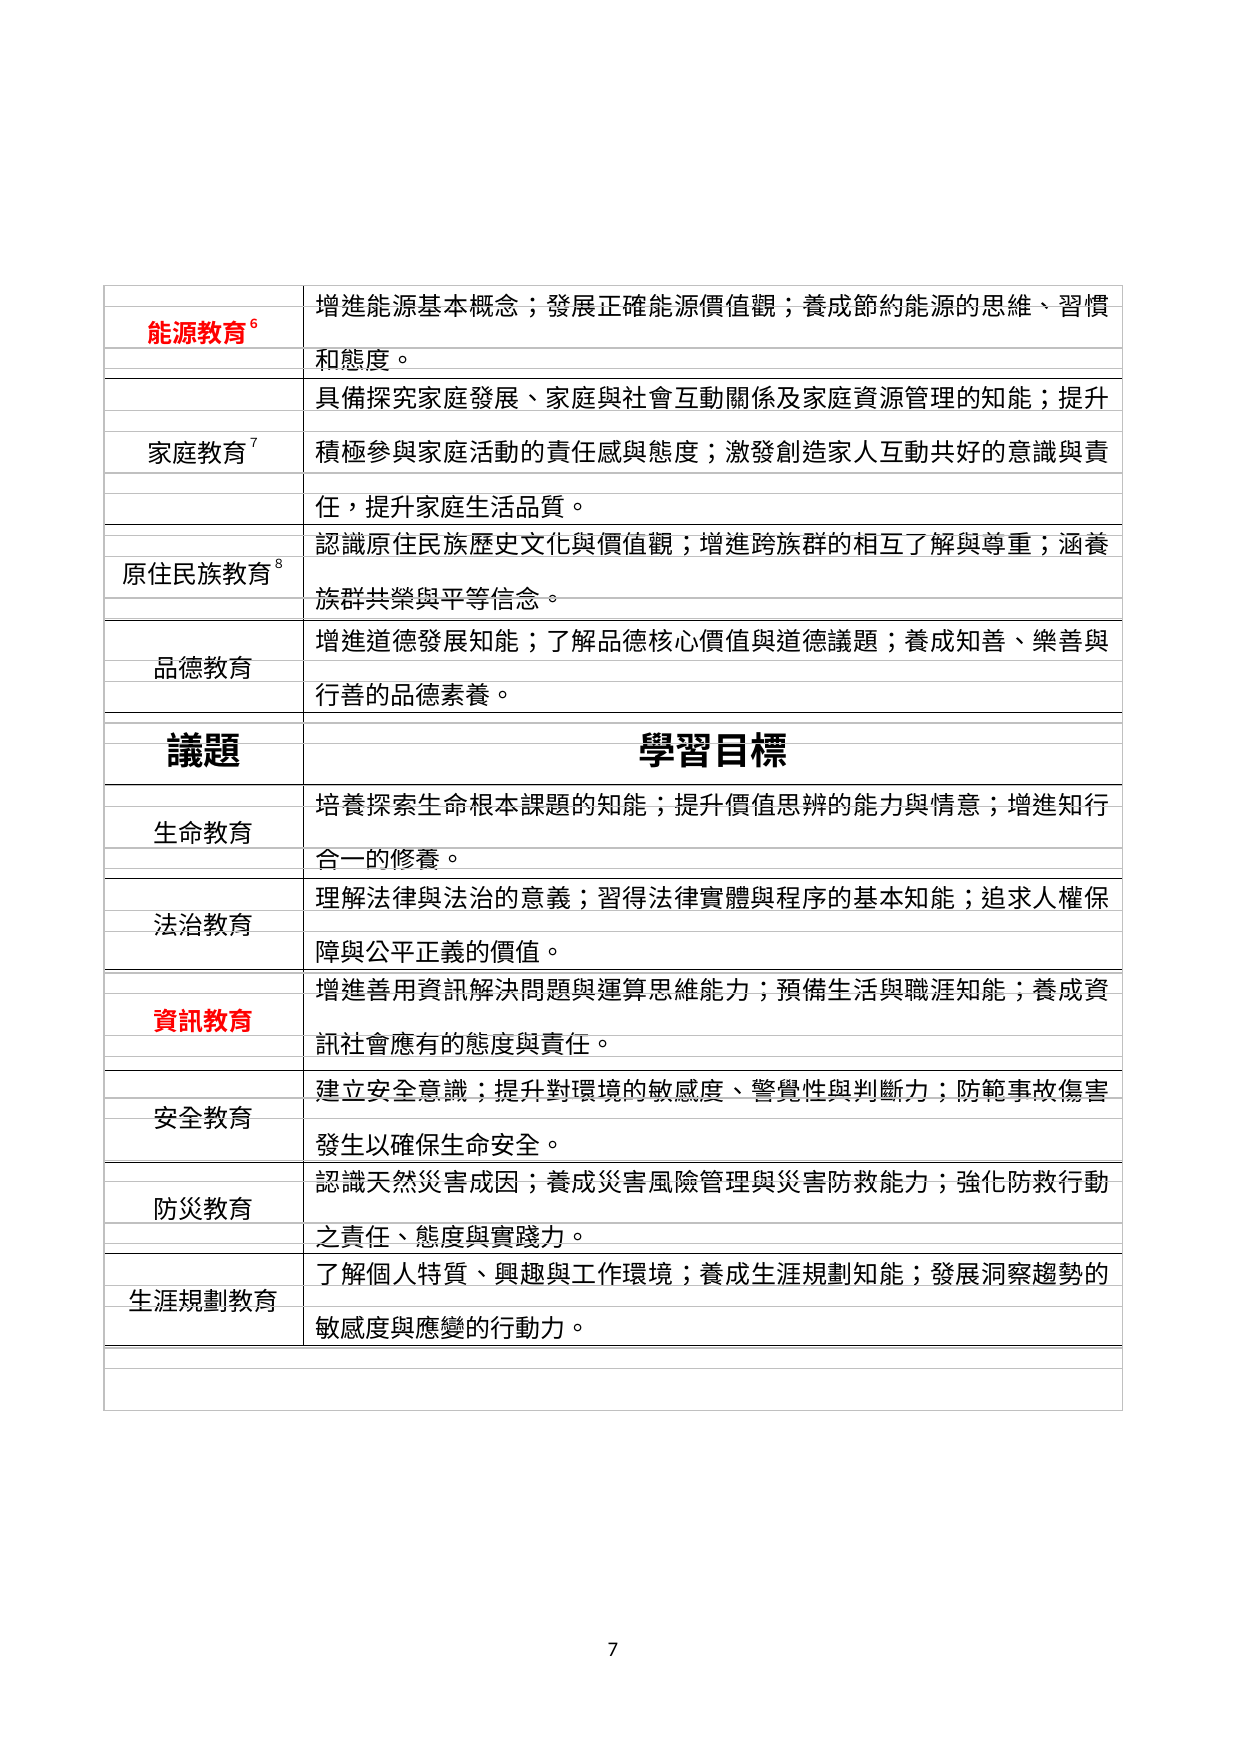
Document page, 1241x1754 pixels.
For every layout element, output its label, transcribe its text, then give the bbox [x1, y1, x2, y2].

table_cell 建立安全意識；提升對環境的敏感度、警覺性與判斷力；防範事故傷害發生以確保生命安全。 [304, 1071, 1122, 1097]
table_cell [304, 911, 1122, 931]
table_cell [105, 474, 303, 493]
table_cell [304, 661, 1122, 681]
table_cell 培養探索生命根本課題的知能；提升價值思辨的能力與情意；增進知行合一的修養。 [428, 849, 1122, 868]
table_cell 議題 [105, 713, 303, 722]
table_cell 資訊教育 [105, 994, 303, 1035]
table_cell 積極參與家庭活動的責任感與態度；激發創造家人互動共好的意識與責 [304, 432, 1122, 472]
table_cell 增進善用資訊解決問題與運算思維能力；預備生活與職涯知能；養成資訊社會應有的態度與責任。 [304, 994, 1122, 1035]
table_cell 增進能源基本概念；發展正確能源價值觀；養成節約能源的思維、習慣和態度。 [323, 349, 377, 368]
table_cell [105, 1163, 303, 1181]
table_cell 培養探索生命根本課題的知能；提升價值思辨的能力與情意；增進知行合一的修養。 [304, 807, 1122, 847]
table_cell 理解法律與法治的意義；習得法律實體與程序的基本知能；追求人權保 [304, 879, 1122, 910]
table_cell 議題 [105, 724, 303, 743]
table_cell 認識原住民族歷史文化與價值觀；增進跨族群的相互了解與尊重；涵養族群共榮與平等信念。 [304, 536, 1122, 556]
table_cell 議題 [224, 756, 236, 763]
table_cell 增進能源基本概念；發展正確能源價值觀；養成節約能源的思維、習慣和態度。 [369, 349, 1122, 368]
table_cell 安全教育 [105, 1119, 303, 1160]
table_cell [105, 349, 303, 368]
table_cell 生涯規劃教育 [105, 1286, 303, 1306]
table_cell [105, 286, 303, 306]
table_cell 法治教育 [105, 911, 303, 931]
table_cell 障與公平正義的價值。 [304, 932, 1122, 969]
table_cell 增進能源基本概念；發展正確能源價值觀；養成節約能源的思維、習慣和態度。 [304, 286, 1122, 306]
table_cell 了解個人特質、興趣與工作環境；養成生涯規劃知能；發展洞察趨勢的 [304, 1254, 1122, 1285]
table_cell 學習目標 [304, 744, 1122, 784]
table_cell [105, 379, 303, 410]
table_cell 原住民族教育８ [105, 557, 303, 597]
table_cell [105, 1036, 303, 1056]
table_cell [105, 525, 303, 535]
table_cell 增進善用資訊解決問題與運算思維能力；預備生活與職涯知能；養成資訊社會應有的態度與責任。 [304, 1057, 1122, 1070]
table_cell 學習目標 [304, 724, 1122, 743]
table_cell 增進善用資訊解決問題與運算思維能力；預備生活與職涯知能；養成資訊社會應有的態度與責任。 [304, 1036, 1122, 1056]
table_cell [105, 682, 303, 712]
table_cell 防災教育 [105, 1182, 303, 1222]
table_cell [105, 1057, 303, 1070]
table_cell [304, 1286, 1122, 1306]
table_cell 生涯規劃教育 [105, 1307, 303, 1345]
table_cell 認識原住民族歷史文化與價值觀；增進跨族群的相互了解與尊重；涵養族群共榮與平等信念。 [304, 525, 1122, 535]
table_cell 法治教育 [105, 879, 303, 910]
table_cell 家庭教育７ [105, 432, 303, 472]
table_cell [105, 1224, 303, 1243]
table_cell 具備探究家庭發展、家庭與社會互動關係及家庭資源管理的知能；提升 [304, 379, 1122, 410]
table_cell 培養探索生命根本課題的知能；提升價值思辨的能力與情意；增進知行合一的修養。 [304, 786, 1122, 806]
table_cell 法治教育 [105, 932, 303, 969]
table_cell 生命教育 [105, 807, 303, 847]
table_cell [105, 621, 303, 660]
table_cell [105, 974, 303, 993]
table_cell 增進善用資訊解決問題與運算思維能力；預備生活與職涯知能；養成資訊社會應有的態度與責任。 [304, 974, 1122, 993]
table_cell [105, 494, 303, 524]
table_cell 認識天然災害成因；養成災害風險管理與災害防救能力；強化防救行動之責任、態度與實踐力。 [304, 1182, 1122, 1222]
table_cell 品德教育 [105, 661, 303, 681]
table_cell 議題 [105, 744, 303, 784]
table_cell 敏感度與應變的行動力。 [304, 1307, 1122, 1345]
table_cell 認識原住民族歷史文化與價值觀；增進跨族群的相互了解與尊重；涵養族群共榮與平等信念。 [304, 557, 1122, 597]
table_cell 建立安全意識；提升對環境的敏感度、警覺性與判斷力；防範事故傷害發生以確保生命安全。 [304, 1119, 1122, 1160]
table_cell 學習目標 [304, 713, 1122, 722]
table_cell 認識天然災害成因；養成災害風險管理與災害防救能力；強化防救行動之責任、態度與實踐力。 [304, 1244, 1122, 1253]
table_cell 認識天然災害成因；養成災害風險管理與災害防救能力；強化防救行動之責任、態度與實踐力。 [304, 1163, 1122, 1181]
table_cell 認識原住民族歷史文化與價值觀；增進跨族群的相互了解與尊重；涵養族群共榮與平等信念。 [304, 599, 1122, 618]
table_cell [105, 536, 303, 556]
table_cell 生涯規劃教育 [105, 1254, 303, 1285]
table_cell [105, 411, 303, 431]
table_cell 安全教育 [105, 1071, 303, 1097]
table_cell [105, 849, 303, 868]
table_cell [105, 369, 303, 377]
table_cell 任，提升家庭生活品質。 [304, 494, 1122, 524]
table_cell 認識天然災害成因；養成災害風險管理與災害防救能力；強化防救行動之責任、態度與實踐力。 [304, 1224, 1122, 1243]
table_cell [304, 411, 1122, 431]
table_cell [105, 869, 303, 877]
table_cell 增進能源基本概念；發展正確能源價值觀；養成節約能源的思維、習慣和態度。 [304, 369, 1122, 377]
table_cell 培養探索生命根本課題的知能；提升價值思辨的能力與情意；增進知行合一的修養。 [304, 849, 370, 868]
table_cell 行善的品德素養。 [304, 682, 1122, 712]
table_cell 能源教育６ [105, 307, 303, 347]
table_cell [105, 786, 303, 806]
table_cell 建立安全意識；提升對環境的敏感度、警覺性與判斷力；防範事故傷害發生以確保生命安全。 [304, 1099, 1122, 1118]
table_cell 培養探索生命根本課題的知能；提升價值思辨的能力與情意；增進知行合一的修養。 [304, 869, 1122, 877]
table_cell 增進道德發展知能；了解品德核心價值與道德議題；養成知善、樂善與 [304, 621, 1122, 660]
table_cell 學習目標 [723, 747, 740, 752]
table_cell [304, 474, 1122, 493]
table_cell 增進能源基本概念；發展正確能源價值觀；養成節約能源的思維、習慣和態度。 [304, 307, 1122, 347]
table_cell 安全教育 [105, 1099, 303, 1118]
table_cell [105, 1244, 303, 1253]
table_cell [105, 599, 303, 618]
